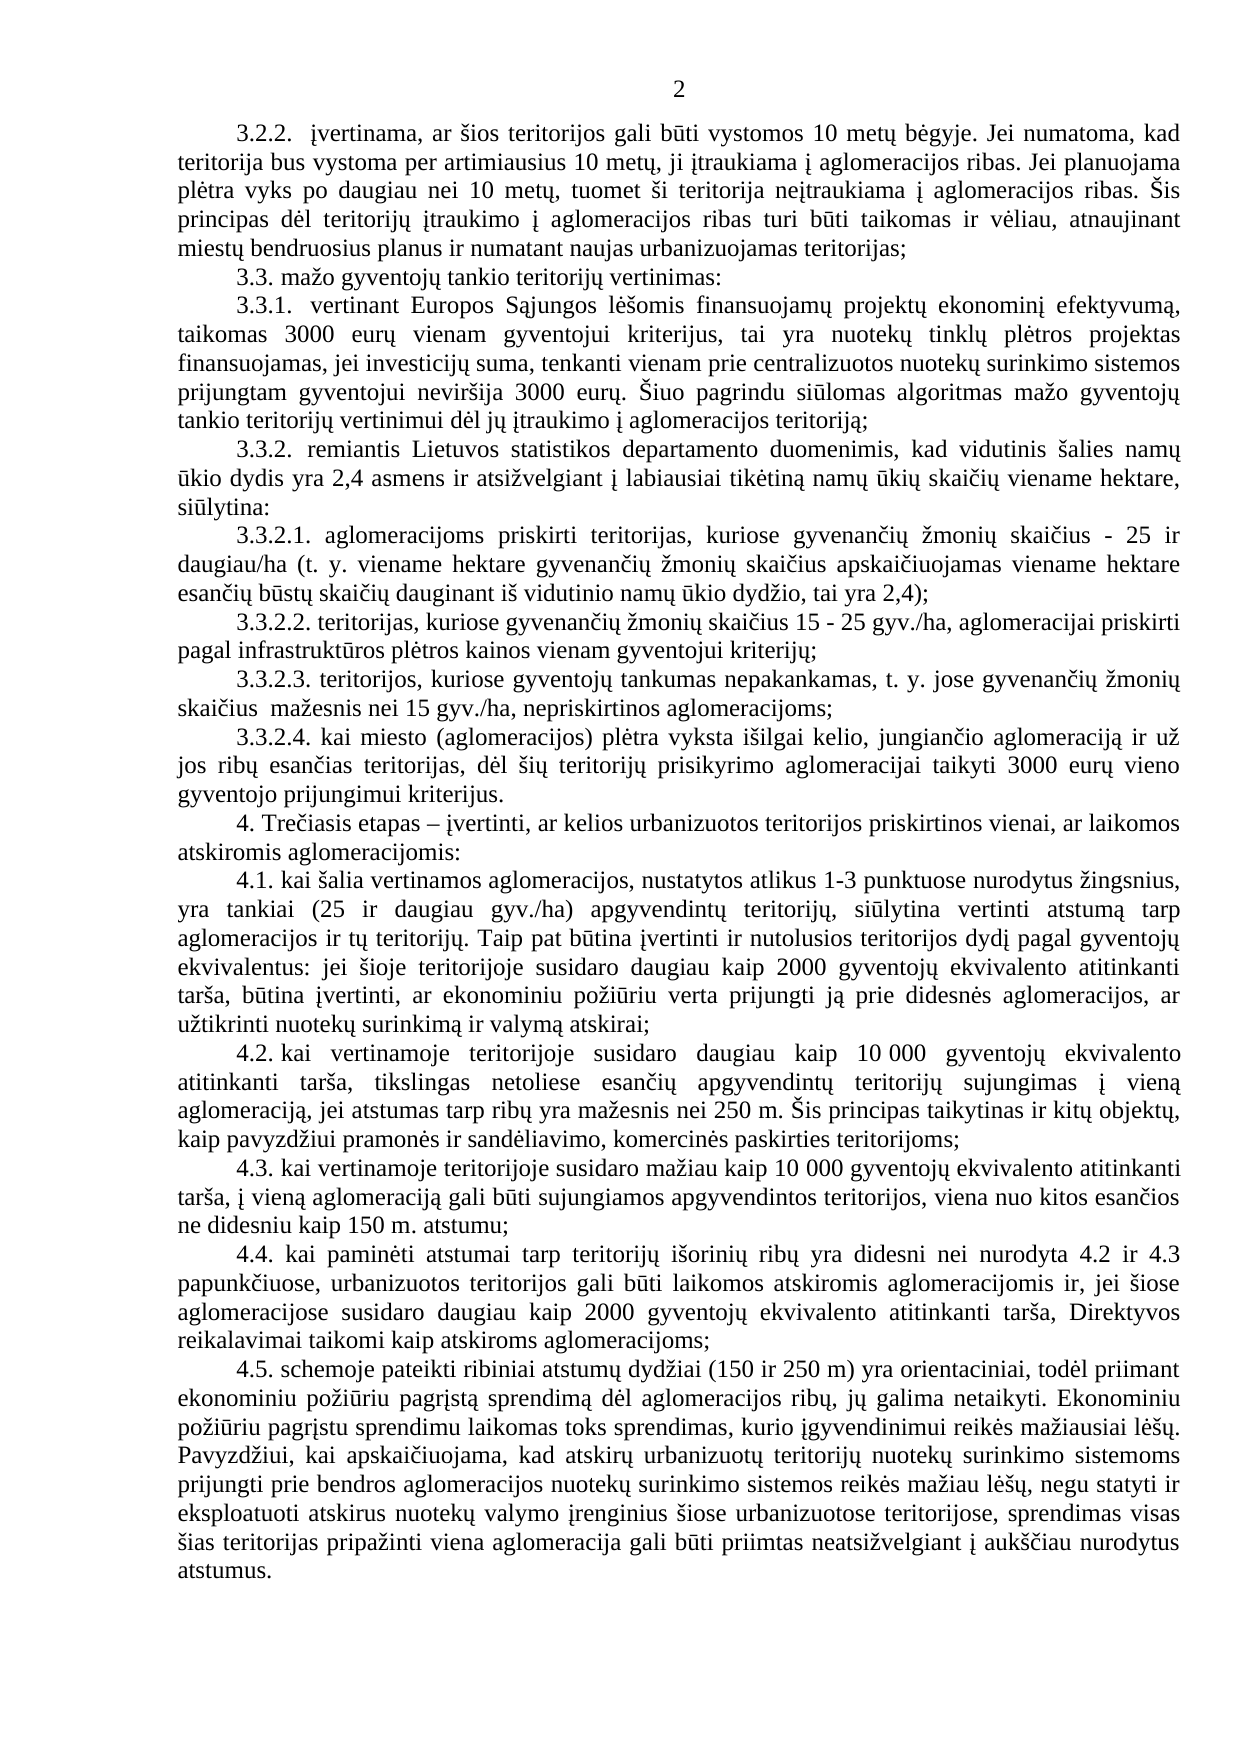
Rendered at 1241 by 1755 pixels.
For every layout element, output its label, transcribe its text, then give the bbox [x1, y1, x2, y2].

text 3.3.2.3. teritorijos, kuriose gyventojų tankumas nepakankamas, t. y. jose gyvenančių žmonių skaičius mažesnis nei 15 gyv./ha, nepriskirtinos aglomeracijoms; [177, 664, 1181, 722]
text 4.3. kai vertinamoje teritorijoje susidaro mažiau kaip 10 000 gyventojų ekvivalento atitinkanti tarša, į vieną aglomeraciją gali būti sujungiamos apgyvendintos teritorijos, viena nuo kitos esančios ne didesniu kaip 150 m. atstumu; [177, 1153, 1181, 1239]
text 3.3.2.2. teritorijas, kuriose gyvenančių žmonių skaičius 15 - 25 gyv./ha, aglomeracijai priskirti pagal infrastruktūros plėtros kainos vienam gyventojui kriterijų; [177, 607, 1181, 664]
text 4.1. kai šalia vertinamos aglomeracijos, nustatytos atlikus 1-3 punktuose nurodytus žingsnius, yra tankiai (25 ir daugiau gyv./ha) apgyvendintų teritorijų, siūlytina vertinti atstumą tarp aglomeracijos ir tų teritorijų. Taip pat būtina įvertinti ir nutolusios teritorijos dydį pagal gyventojų ekvivalentus: jei šioje teritorijoje susidaro daugiau kaip 2000 gyventojų ekvivalento atitinkanti tarša, būtina įvertinti, ar ekonominiu požiūriu verta prijungti ją prie didesnės aglomeracijos, ar užtikrinti nuotekų surinkimą ir valymą atskirai; [177, 866, 1181, 1038]
text 3.3.2. remiantis Lietuvos statistikos departamento duomenimis, kad vidutinis šalies namų ūkio dydis yra 2,4 asmens ir atsižvelgiant į labiausiai tikėtiną namų ūkių skaičių viename hektare, siūlytina: [177, 434, 1181, 521]
text 4.2. kai vertinamoje teritorijoje susidaro daugiau kaip 10 000 gyventojų ekvivalento atitinkanti tarša, tikslingas netoliese esančių apgyvendintų teritorijų sujungimas į vieną aglomeraciją, jei atstumas tarp ribų yra mažesnis nei 250 m. Šis principas taikytinas ir kitų objektų, kaip pavyzdžiui pramonės ir sandėliavimo, komercinės paskirties teritorijoms; [177, 1038, 1181, 1153]
text 4.4. kai paminėti atstumai tarp teritorijų išorinių ribų yra didesni nei nurodyta 4.2 ir 4.3 papunkčiuose, urbanizuotos teritorijos gali būti laikomos atskiromis aglomeracijomis ir, jei šiose aglomeracijose susidaro daugiau kaip 2000 gyventojų ekvivalento atitinkanti tarša, Direktyvos reikalavimai taikomi kaip atskiroms aglomeracijoms; [177, 1239, 1181, 1354]
text 3.3.2.4. kai miesto (aglomeracijos) plėtra vyksta išilgai kelio, jungiančio aglomeraciją ir už jos ribų esančias teritorijas, dėl šių teritorijų prisikyrimo aglomeracijai taikyti 3000 eurų vieno gyventojo prijungimui kriterijus. [177, 722, 1181, 808]
text 4. Trečiasis etapas – įvertinti, ar kelios urbanizuotos teritorijos priskirtinos vienai, ar laikomos atskiromis aglomeracijomis: [177, 808, 1181, 866]
text 3.2.2. įvertinama, ar šios teritorijos gali būti vystomos 10 metų bėgyje. Jei numatoma, kad teritorija bus vystoma per artimiausius 10 metų, ji įtraukiama į aglomeracijos ribas. Jei planuojama plėtra vyks po daugiau nei 10 metų, tuomet ši teritorija neįtraukiama į aglomeracijos ribas. Šis principas dėl teritorijų įtraukimo į aglomeracijos ribas turi būti taikomas ir vėliau, atnaujinant miestų bendruosius planus ir numatant naujas urbanizuojamas teritorijas; [177, 118, 1181, 262]
text 3.3.2.1. aglomeracijoms priskirti teritorijas, kuriose gyvenančių žmonių skaičius - 25 ir daugiau/ha (t. y. viename hektare gyvenančių žmonių skaičius apskaičiuojamas viename hektare esančių būstų skaičių dauginant iš vidutinio namų ūkio dydžio, tai yra 2,4); [177, 521, 1181, 607]
text 4.5. schemoje pateikti ribiniai atstumų dydžiai (150 ir 250 m) yra orientaciniai, todėl priimant ekonominiu požiūriu pagrįstą sprendimą dėl aglomeracijos ribų, jų galima netaikyti. Ekonominiu požiūriu pagrįstu sprendimu laikomas toks sprendimas, kurio įgyvendinimui reikės mažiausiai lėšų. Pavyzdžiui, kai apskaičiuojama, kad atskirų urbanizuotų teritorijų nuotekų surinkimo sistemoms prijungti prie bendros aglomeracijos nuotekų surinkimo sistemos reikės mažiau lėšų, negu statyti ir eksploatuoti atskirus nuotekų valymo įrenginius šiose urbanizuotose teritorijose, sprendimas visas šias teritorijas pripažinti viena aglomeracija gali būti priimtas neatsižvelgiant į aukščiau nurodytus atstumus. [177, 1354, 1181, 1584]
text 3.3. mažo gyventojų tankio teritorijų vertinimas: [236, 262, 1181, 291]
text 3.3.1. vertinant Europos Sąjungos lėšomis finansuojamų projektų ekonominį efektyvumą, taikomas 3000 eurų vienam gyventojui kriterijus, tai yra nuotekų tinklų plėtros projektas finansuojamas, jei investicijų suma, tenkanti vienam prie centralizuotos nuotekų surinkimo sistemos prijungtam gyventojui neviršija 3000 eurų. Šiuo pagrindu siūlomas algoritmas mažo gyventojų tankio teritorijų vertinimui dėl jų įtraukimo į aglomeracijos teritoriją; [177, 291, 1181, 434]
